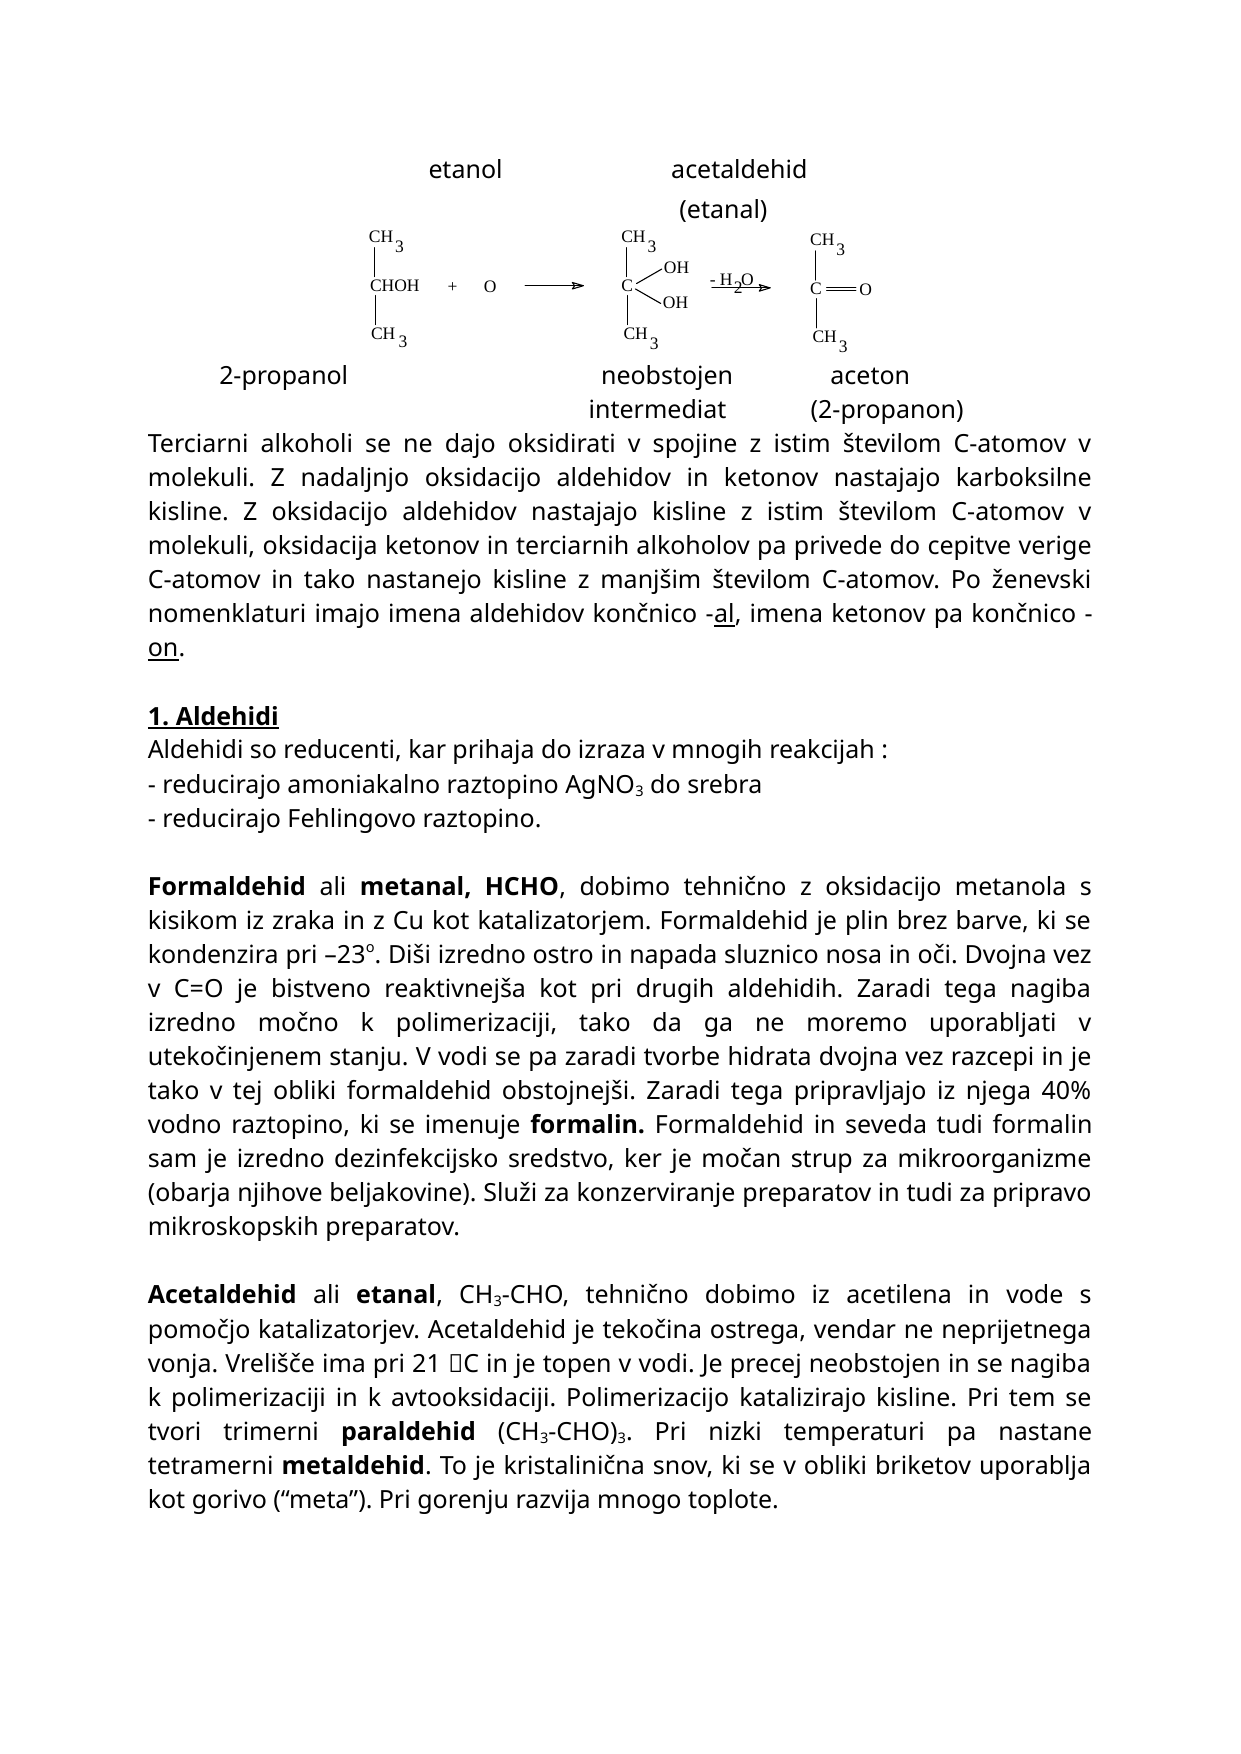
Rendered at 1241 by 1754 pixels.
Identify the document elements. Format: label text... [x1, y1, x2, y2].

text - reducirajo Fehlingovo raztopino. [148, 800, 1093, 834]
text (etanal) [148, 187, 1093, 227]
text Terciarni alkoholi se ne dajo oksidirati v spojine z istim številom C-atomov v molekuli. Z nadaljnjo oksidacijo aldehidov in ketonov nastajajo karboksilne kisline. Z oksidacijo aldehidov nastajajo kisline z istim številom C-atomov v molekuli, oksidacija ketonov in terciarnih alkoholov pa privede do cepitve verige C-atomov in tako nastanejo kisline z manjšim številom C-atomov. Po ženevski nomenklaturi imajo imena aldehidov končnico -al, imena ketonov pa končnico -on. [148, 426, 1093, 664]
text 2-propanol neobstojen aceton [148, 357, 1093, 392]
text Aldehidi so reducenti, kar prihaja do izraza v mnogih reakcijah : [148, 732, 1093, 766]
text Acetaldehid ali etanal, CH3-CHO, tehnično dobimo iz acetilena in vode s pomočjo katalizatorjev. Acetaldehid je tekočina ostrega, vendar ne neprijetnega vonja. Vrelišče ima pri 21 C in je topen v vodi. Je precej neobstojen in se nagiba k polimerizaciji in k avtooksidaciji. Polimerizacijo katalizirajo kisline. Pri tem se tvori trimerni paraldehid (CH3-CHO)3. Pri nizki temperaturi pa nastane tetramerni metaldehid. To je kristalinična snov, ki se v obliki briketov uporablja kot gorivo (“meta”). Pri gorenju razvija mnogo toplote. [148, 1277, 1093, 1516]
text etanol acetaldehid [148, 148, 1093, 187]
text intermediat (2-propanon) [148, 392, 1093, 426]
text - reducirajo amoniakalno raztopino AgNO3 do srebra [148, 766, 1093, 800]
text 1. Aldehidi [148, 698, 1093, 732]
text Formaldehid ali metanal, HCHO, dobimo tehnično z oksidacijo metanola s kisikom iz zraka in z Cu kot katalizatorjem. Formaldehid je plin brez barve, ki se kondenzira pri –23o. Diši izredno ostro in napada sluznico nosa in oči. Dvojna vez v C=O je bistveno reaktivnejša kot pri drugih aldehidih. Zaradi tega nagiba izredno močno k polimerizaciji, tako da ga ne moremo uporabljati v utekočinjenem stanju. V vodi se pa zaradi tvorbe hidrata dvojna vez razcepi in je tako v tej obliki formaldehid obstojnejši. Zaradi tega pripravljajo iz njega 40% vodno raztopino, ki se imenuje formalin. Formaldehid in seveda tudi formalin sam je izredno dezinfekcijsko sredstvo, ker je močan strup za mikroorganizme (obarja njihove beljakovine). Služi za konzerviranje preparatov in tudi za pripravo mikroskopskih preparatov. [148, 868, 1093, 1243]
